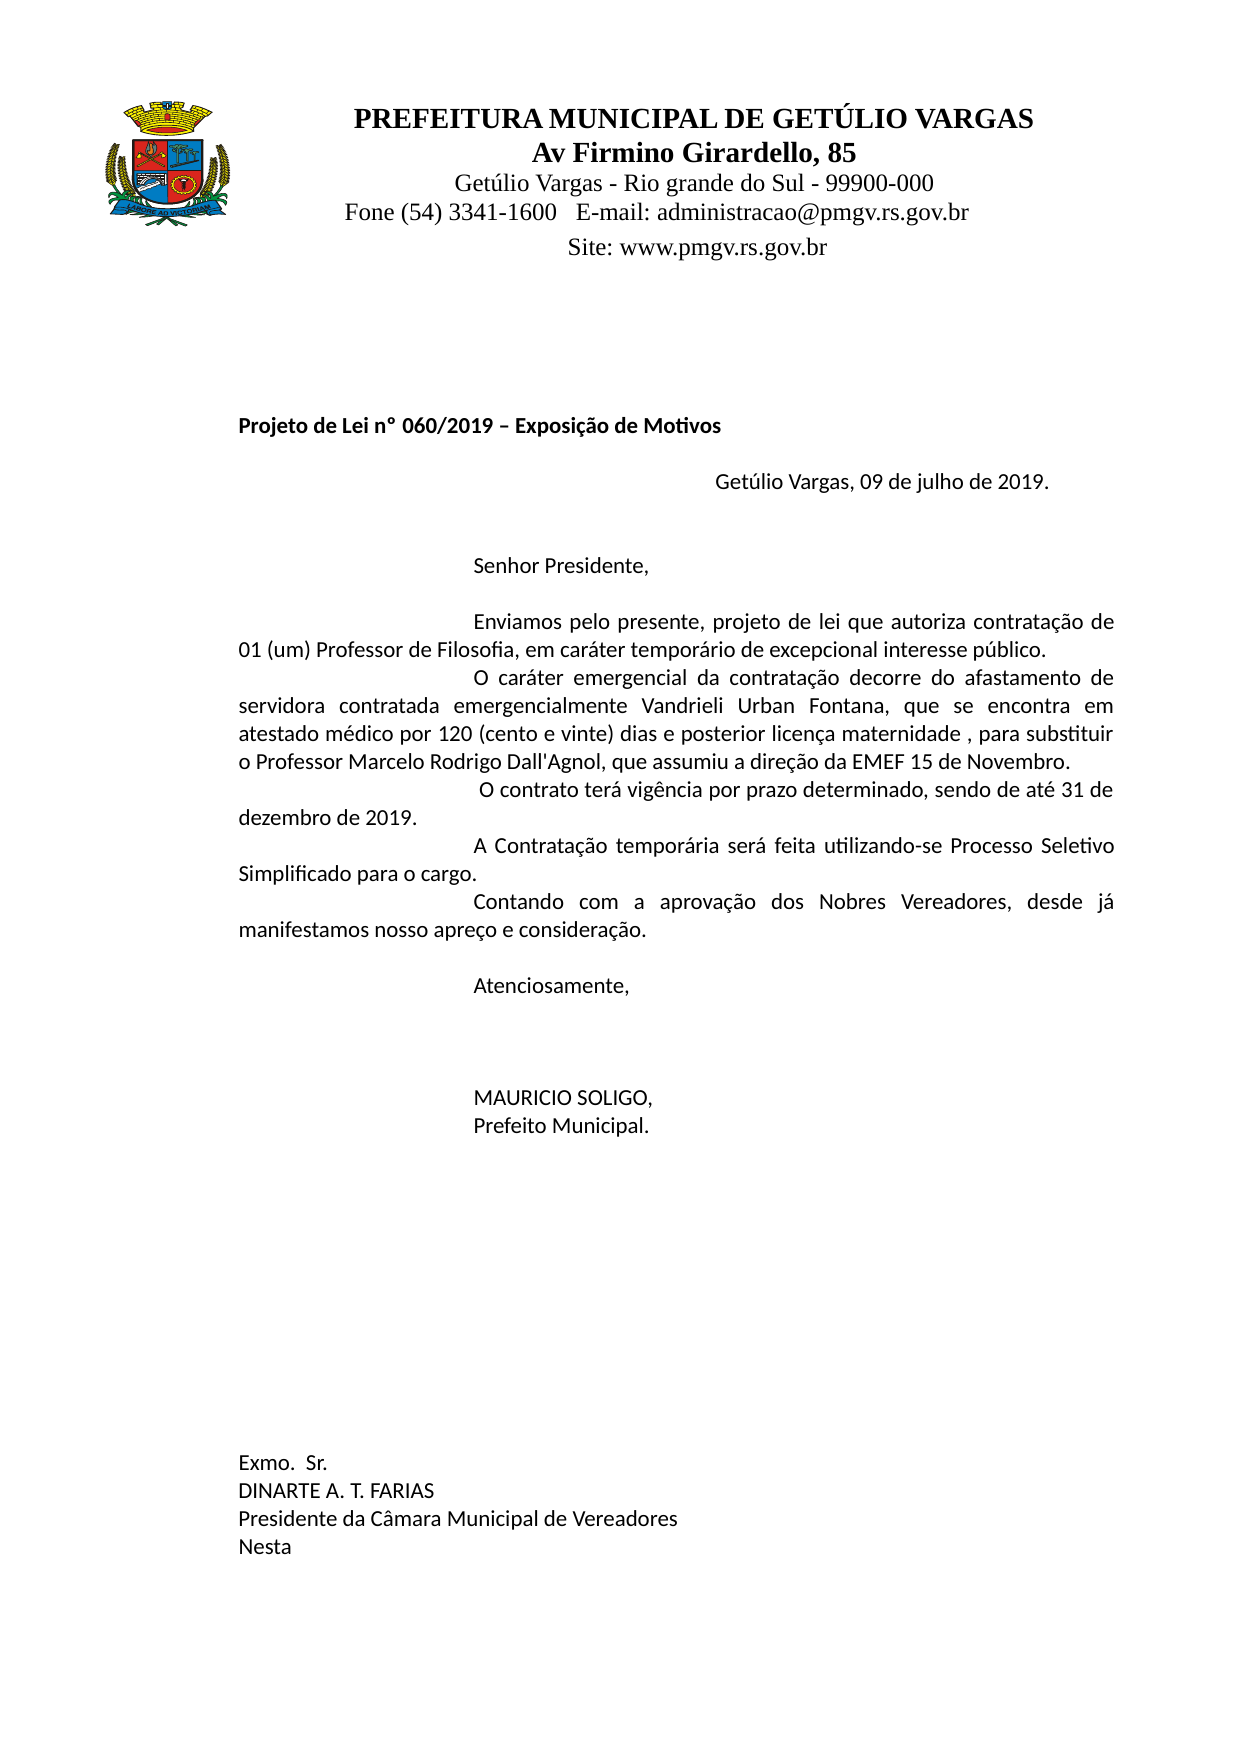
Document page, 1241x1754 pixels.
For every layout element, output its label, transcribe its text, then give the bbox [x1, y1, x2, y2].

text Exmo. Sr. [238, 1448, 1115, 1476]
text Senhor Presidente, [238, 551, 1115, 579]
text Projeto de Lei nº 060/2019 – Exposição de Motivos [238, 411, 1115, 439]
text Presidente da Câmara Municipal de Vereadores [212, 1504, 1115, 1532]
text Prefeito Municipal. [238, 1111, 1115, 1139]
text Contando com a aprovação dos Nobres Vereadores, desde já manifestamos nosso apreço e consideração. [238, 887, 1115, 943]
text Enviamos pelo presente, projeto de lei que autoriza contratação de 01 (um) Professor de Filosofia, em caráter temporário de excepcional interesse público. [238, 607, 1115, 663]
text Nesta [238, 1532, 1115, 1560]
text Getúlio Vargas, 09 de julho de 2019. [238, 467, 1115, 495]
text Atenciosamente, [238, 971, 1115, 999]
text O contrato terá vigência por prazo determinado, sendo de até 31 de dezembro de 2019. [238, 775, 1115, 831]
text O caráter emergencial da contratação decorre do afastamento de servidora contratada emergencialmente Vandrieli Urban Fontana, que se encontra em atestado médico por 120 (cento e vinte) dias e posterior licença maternidade , para substituir o Professor Marcelo Rodrigo Dall'Agnol, que assumiu a direção da EMEF 15 de Novembro. [238, 663, 1115, 775]
text DINARTE A. T. FARIAS [212, 1476, 1115, 1504]
text A Contratação temporária será feita utilizando-se Processo Seletivo Simplificado para o cargo. [238, 831, 1115, 887]
text MAURICIO SOLIGO, [238, 1083, 1115, 1111]
